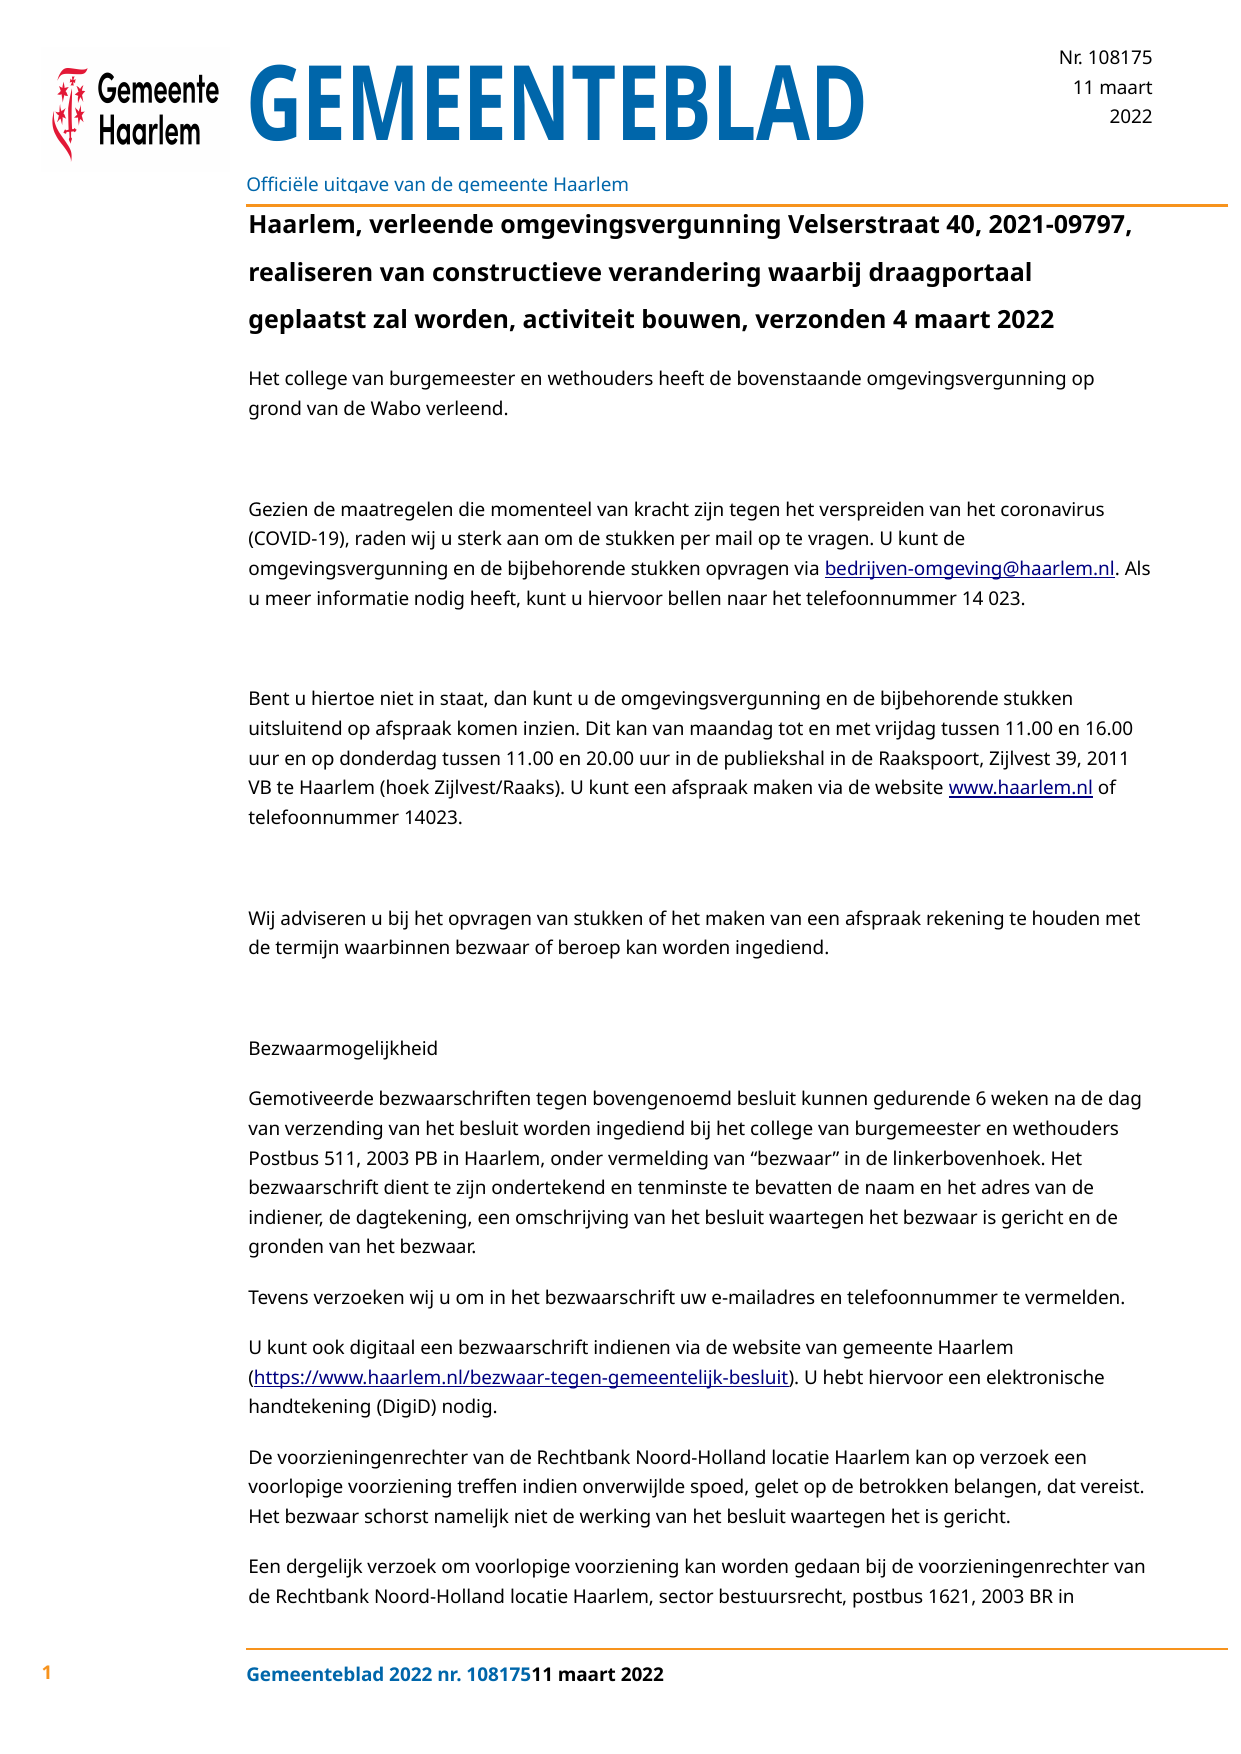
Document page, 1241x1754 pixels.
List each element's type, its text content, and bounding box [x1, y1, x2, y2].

text Haarlem, verleende omgevingsvergunning Velserstraat 40, 2021-09797, realiseren van constructieve verandering waarbij draagportaal geplaatst zal worden, activiteit bouwen, verzonden 4 maart 2022 [248, 207, 1152, 336]
text Tevens verzoeken wij u om in het bezwaarschrift uw e-mailadres en telefoonnummer te vermelden. [248, 1284, 1152, 1309]
text Wij adviseren u bij het opvragen van stukken of het maken van een afspraak rekening te houden met de termijn waarbinnen bezwaar of beroep kan worden ingediend. [248, 905, 1152, 960]
text Gezien de maatregelen die momenteel van kracht zijn tegen het verspreiden van het coronavirus (COVID-19), raden wij u sterk aan om de stukken per mail op te vragen. U kunt de omgevingsvergunning en de bijbehorende stukken opvragen via bedrijven-omgeving@haarlem.nl. Als u meer informatie nodig heeft, kunt u hiervoor bellen naar het telefoonnummer 14 023. [248, 496, 1152, 610]
text Een dergelijk verzoek om voorlopige voorziening kan worden gedaan bij de voorzieningenrechter van de Rechtbank Noord-Holland locatie Haarlem, sector bestuursrecht, postbus 1621, 2003 BR in [248, 1553, 1152, 1609]
text Gemotiveerde bezwaarschriften tegen bovengenoemd besluit kunnen gedurende 6 weken na de dag van verzending van het besluit worden ingediend bij het college van burgemeester en wethouders Postbus 511, 2003 PB in Haarlem, onder vermelding van “bezwaar” in de linkerbovenhoek. Het bezwaarschrift dient te zijn ondertekend en tenminste te bevatten de naam en het adres van de indiener, de dagtekening, een omschrijving van het besluit waartegen het bezwaar is gericht en de gronden van het bezwaar. [248, 1086, 1152, 1259]
text Bent u hiertoe niet in staat, dan kunt u de omgevingsvergunning en de bijbehorende stukken uitsluitend op afspraak komen inzien. Dit kan van maandag tot en met vrijdag tussen 11.00 en 16.00 uur en op donderdag tussen 11.00 en 20.00 uur in de publiekshal in de Raakspoort, Zijlvest 39, 2011 VB te Haarlem (hoek Zijlvest/Raaks). U kunt een afspraak maken via de website www.haarlem.nl of telefoonnummer 14023. [248, 686, 1152, 829]
text U kunt ook digitaal een bezwaarschrift indienen via de website van gemeente Haarlem (https://www.haarlem.nl/bezwaar-tegen-gemeentelijk-besluit). U hebt hiervoor een elektronische handtekening (DigiD) nodig. [248, 1334, 1152, 1419]
text Het college van burgemeester en wethouders heeft de bovenstaande omgevingsvergunning op grond van de Wabo verleend. [248, 366, 1152, 421]
text Bezwaarmogelijkheid [248, 1035, 1152, 1061]
text De voorzieningenrechter van de Rechtbank Noord-Holland locatie Haarlem kan op verzoek een voorlopige voorziening treffen indien onverwijlde spoed, gelet op de betrokken belangen, dat vereist. Het bezwaar schorst namelijk niet de werking van het besluit waartegen het is gericht. [248, 1444, 1152, 1529]
picture [41, 47, 231, 172]
